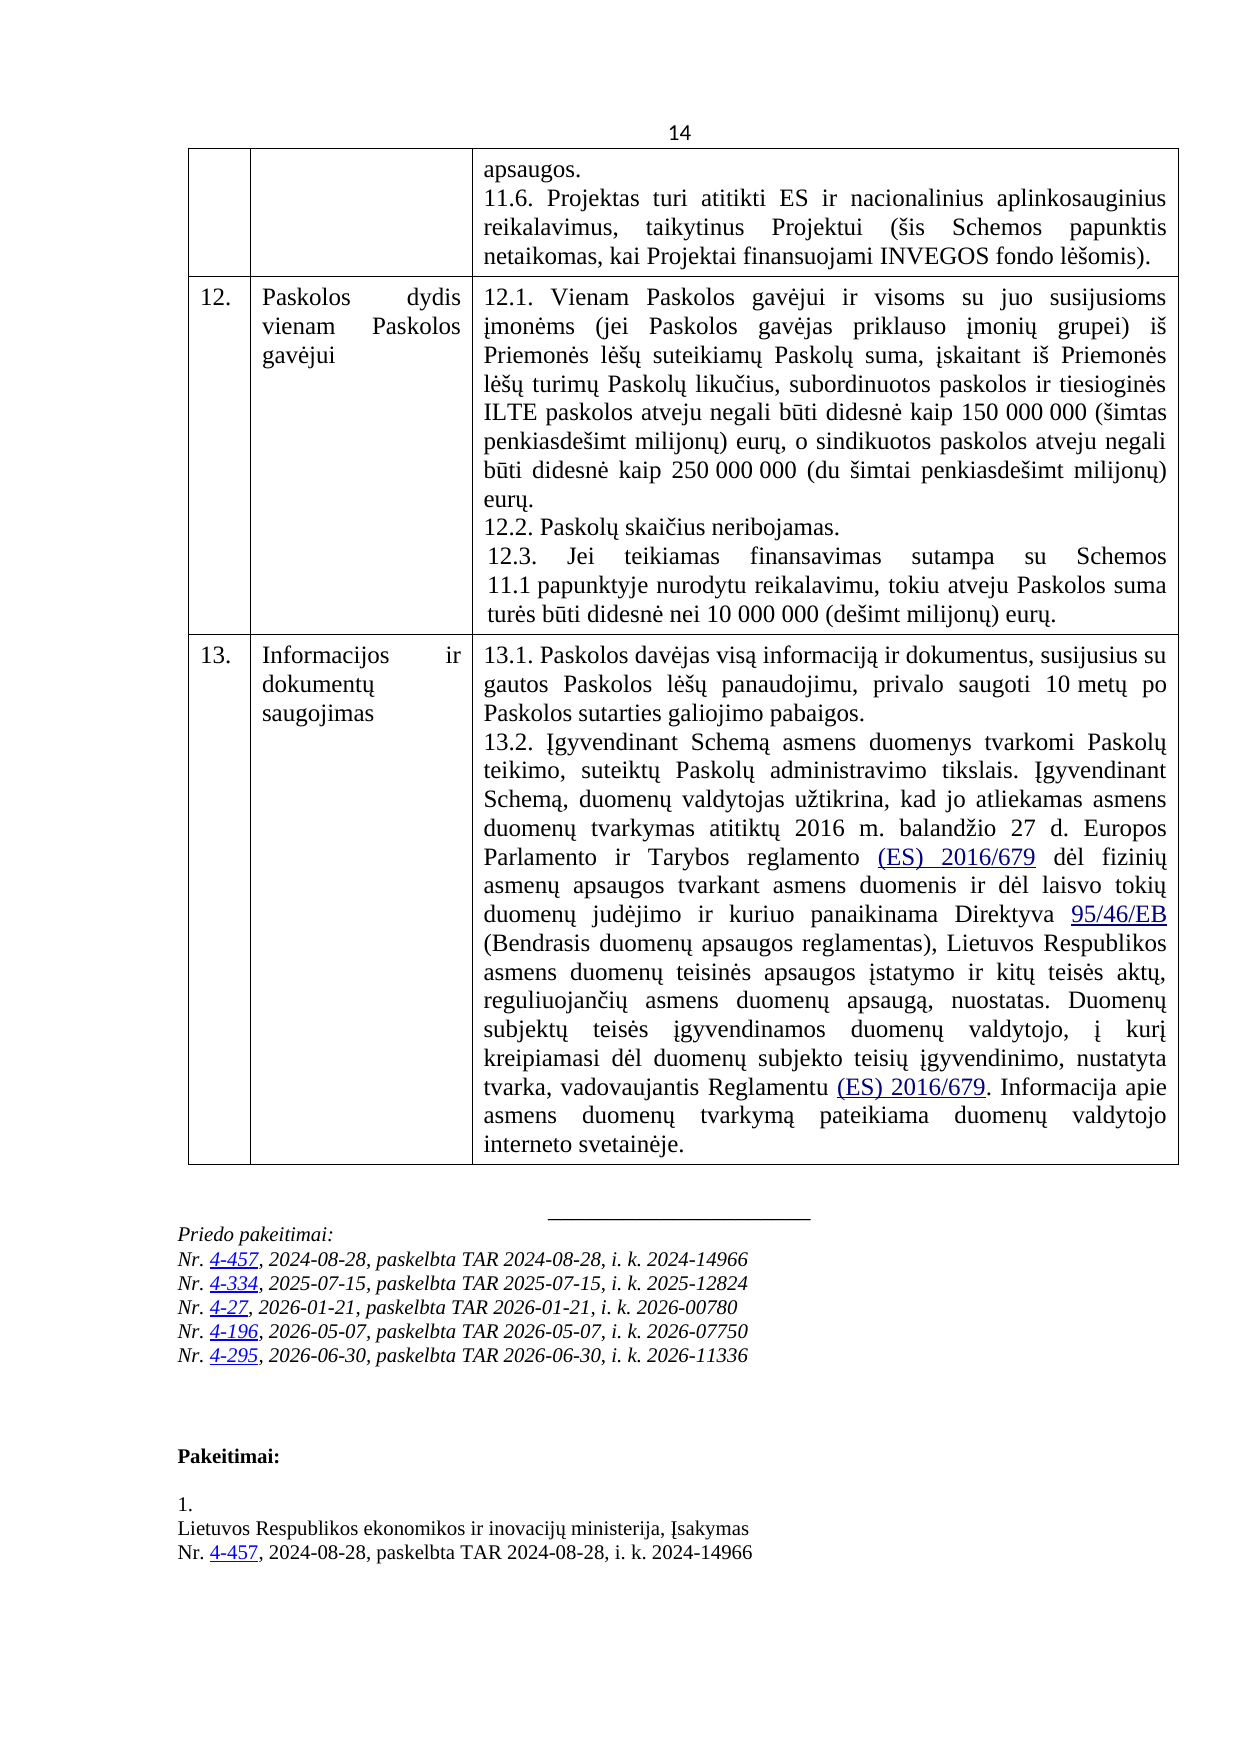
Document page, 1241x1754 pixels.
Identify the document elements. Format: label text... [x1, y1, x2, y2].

text Nr. 4-27, 2026-01-21, paskelbta TAR 2026-01-21, i. k. 2026-00780 [177, 1294, 1181, 1319]
table_cell [189, 149, 250, 276]
text Nr. 4-295, 2026-06-30, paskelbta TAR 2026-06-30, i. k. 2026-11336 [177, 1343, 1181, 1367]
text _____________________ [177, 1194, 1181, 1222]
table_cell 12.1. Vienam Paskolos gavėjui ir visoms su juo susijusioms įmonėms (jei Paskolos gavėjas priklauso įmonių grupei) iš Priemonės lėšų suteikiamų Paskolų suma, įskaitant iš Priemonės lėšų turimų Paskolų likučius, subordinuotos paskolos ir tiesioginės ILTE paskolos atveju negali būti didesnė kaip 150 000 000 (šimtas penkiasdešimt milijonų) eurų, o sindikuotos paskolos atveju negali būti didesnė kaip 250 000 000 (du šimtai penkiasdešimt milijonų) eurų. 12.2. Paskolų skaičius neribojamas. 12.3. Jei teikiamas finansavimas sutampa su Schemos 11.1 papunktyje nurodytu reikalavimu, tokiu atveju Paskolos suma turės būti didesnė nei 10 000 000 (dešimt milijonų) eurų. [473, 277, 1178, 633]
table_cell 12. [189, 277, 250, 633]
text Pakeitimai: [177, 1444, 1181, 1468]
text Nr. 4-196, 2026-05-07, paskelbta TAR 2026-05-07, i. k. 2026-07750 [177, 1319, 1181, 1343]
text Lietuvos Respublikos ekonomikos ir inovacijų ministerija, Įsakymas [177, 1516, 1181, 1540]
table_cell Paskolos dydis vienam Paskolos gavėjui [251, 277, 472, 633]
table_cell apsaugos. 11.6. Projektas turi atitikti ES ir nacionalinius aplinkosauginius reikalavimus, taikytinus Projektui (šis Schemos papunktis netaikomas, kai Projektai finansuojami INVEGOS fondo lėšomis). [473, 149, 1178, 276]
table_cell 13.1. Paskolos davėjas visą informaciją ir dokumentus, susijusius su gautos Paskolos lėšų panaudojimu, privalo saugoti 10 metų po Paskolos sutarties galiojimo pabaigos. 13.2. Įgyvendinant Schemą asmens duomenys tvarkomi Paskolų teikimo, suteiktų Paskolų administravimo tikslais. Įgyvendinant Schemą, duomenų valdytojas užtikrina, kad jo atliekamas asmens duomenų tvarkymas atitiktų 2016 m. balandžio 27 d. Europos Parlamento ir Tarybos reglamento (ES) 2016/679 dėl fizinių asmenų apsaugos tvarkant asmens duomenis ir dėl laisvo tokių duomenų judėjimo ir kuriuo panaikinama Direktyva 95/46/EB (Bendrasis duomenų apsaugos reglamentas), Lietuvos Respublikos asmens duomenų teisinės apsaugos įstatymo ir kitų teisės aktų, reguliuojančių asmens duomenų apsaugą, nuostatas. Duomenų subjektų teisės įgyvendinamos duomenų valdytojo, į kurį kreipiamasi dėl duomenų subjekto teisių įgyvendinimo, nustatyta tvarka, vadovaujantis Reglamentu (ES) 2016/679. Informacija apie asmens duomenų tvarkymą pateikiama duomenų valdytojo interneto svetainėje. [473, 635, 1178, 1164]
text 1. [177, 1492, 1181, 1516]
table_cell [251, 149, 472, 276]
text Nr. 4-457, 2024-08-28, paskelbta TAR 2024-08-28, i. k. 2024-14966 [177, 1246, 1181, 1271]
text Nr. 4-334, 2025-07-15, paskelbta TAR 2025-07-15, i. k. 2025-12824 [177, 1271, 1181, 1294]
text Nr. 4-457, 2024-08-28, paskelbta TAR 2024-08-28, i. k. 2024-14966 [177, 1540, 1181, 1564]
table_cell 13. [189, 635, 250, 1164]
text Priedo pakeitimai: [177, 1222, 1181, 1246]
table_cell Informacijos ir dokumentų saugojimas [251, 635, 472, 1164]
